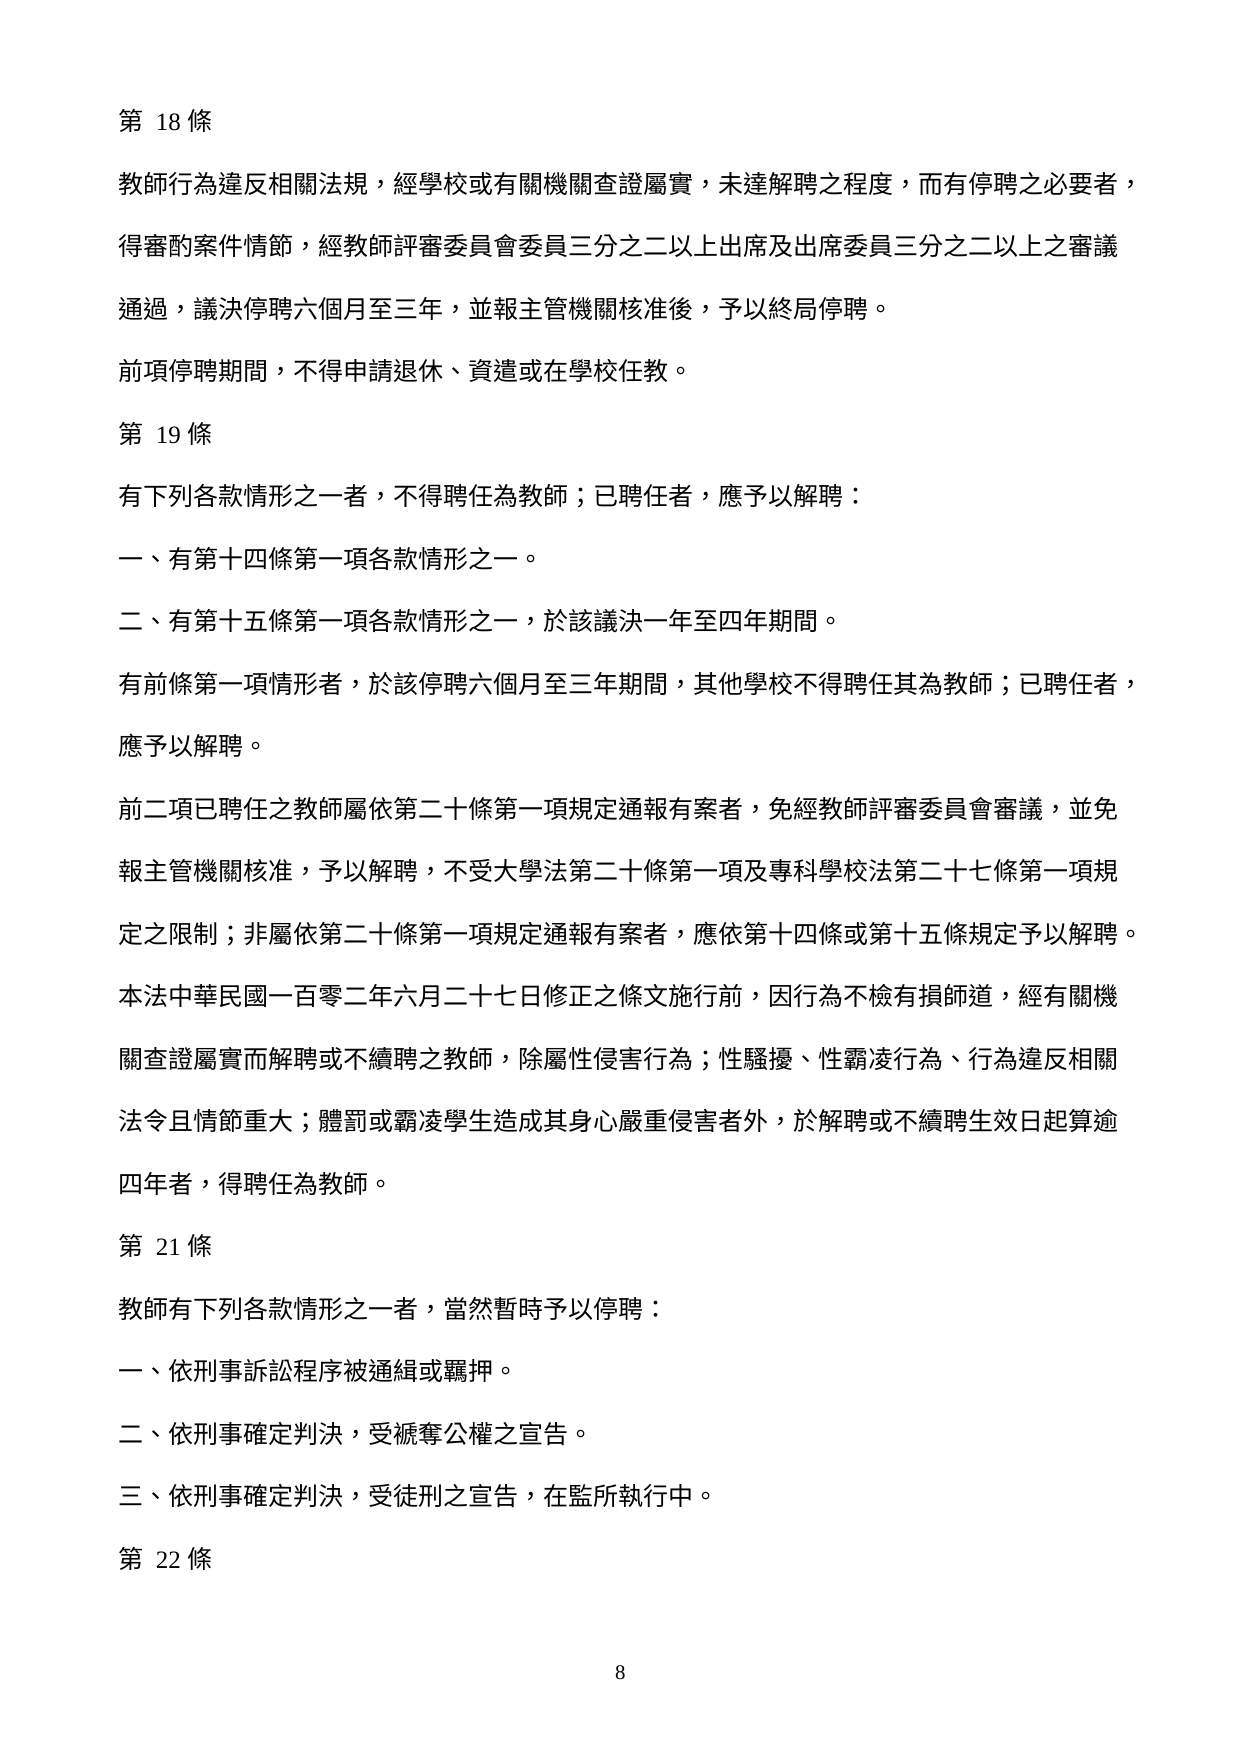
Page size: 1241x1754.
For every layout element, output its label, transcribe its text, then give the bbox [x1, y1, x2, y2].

text 教師有下列各款情形之一者，當然暫時予以停聘： [118, 1266, 1122, 1328]
text 前二項已聘任之教師屬依第二十條第一項規定通報有案者，免經教師評審委員會審議，並免報主管機關核准，予以解聘，不受大學法第二十條第一項及專科學校法第二十七條第一項規定之限制；非屬依第二十條第一項規定通報有案者，應依第十四條或第十五條規定予以解聘。 [118, 766, 1122, 953]
text 本法中華民國一百零二年六月二十七日修正之條文施行前，因行為不檢有損師道，經有關機關查證屬實而解聘或不續聘之教師，除屬性侵害行為；性騷擾、性霸凌行為、行為違反相關法令且情節重大；體罰或霸凌學生造成其身心嚴重侵害者外，於解聘或不續聘生效日起算逾四年者，得聘任為教師。 [118, 953, 1122, 1203]
text 有前條第一項情形者，於該停聘六個月至三年期間，其他學校不得聘任其為教師；已聘任者，應予以解聘。 [118, 641, 1122, 766]
text 第 22 條 [118, 1516, 1122, 1578]
text 二、依刑事確定判決，受褫奪公權之宣告。 [118, 1391, 1122, 1453]
text 教師行為違反相關法規，經學校或有關機關查證屬實，未達解聘之程度，而有停聘之必要者，得審酌案件情節，經教師評審委員會委員三分之二以上出席及出席委員三分之二以上之審議通過，議決停聘六個月至三年，並報主管機關核准後，予以終局停聘。 [118, 141, 1122, 328]
text 第 19 條 [118, 391, 1122, 453]
text 有下列各款情形之一者，不得聘任為教師；已聘任者，應予以解聘： [118, 453, 1122, 516]
text 第 21 條 [118, 1203, 1122, 1266]
text 第 18 條 [118, 78, 1122, 141]
text 一、依刑事訴訟程序被通緝或羈押。 [118, 1328, 1122, 1391]
text 三、依刑事確定判決，受徒刑之宣告，在監所執行中。 [118, 1453, 1122, 1516]
text 二、有第十五條第一項各款情形之一，於該議決一年至四年期間。 [118, 578, 1122, 641]
text 一、有第十四條第一項各款情形之一。 [118, 516, 1122, 578]
text 前項停聘期間，不得申請退休、資遣或在學校任教。 [118, 328, 1122, 391]
